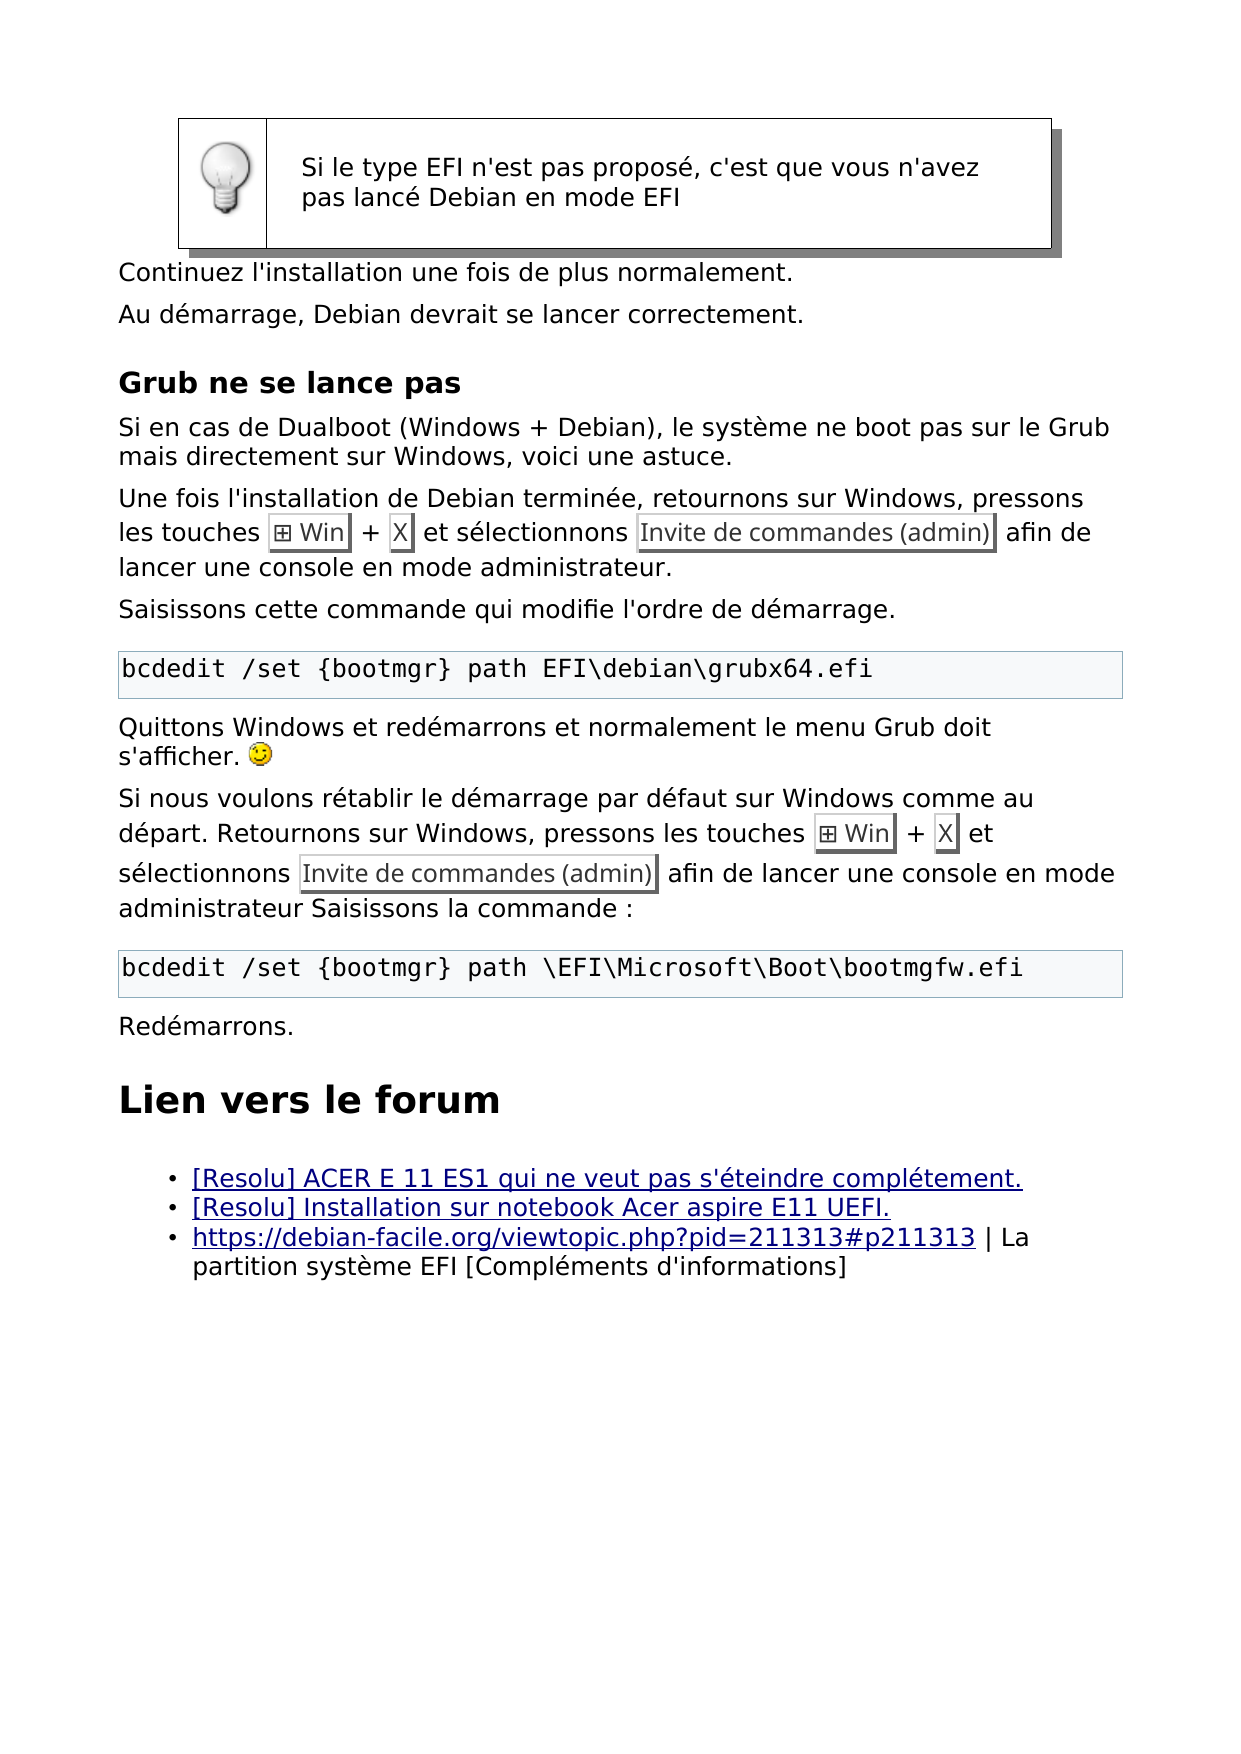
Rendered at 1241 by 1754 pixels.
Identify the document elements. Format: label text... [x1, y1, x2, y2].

list [Resolu] ACER E 11 ES1 qui ne veut pas s'éteindre complétement. [177, 1164, 1122, 1194]
list [Resolu] Installation sur notebook Acer aspire E11 UEFI. [177, 1194, 1122, 1223]
picture [190, 141, 266, 217]
text Une fois l'installation de Debian terminée, retournons sur Windows, pressons les touches ⊞ Win + X et sélectionnons Invite de commandes (admin) afin de lancer une console en mode administrateur. [118, 484, 1122, 582]
picture [248, 742, 273, 766]
text Au démarrage, Debian devrait se lancer correctement. [118, 300, 1122, 329]
text Continuez l'installation une fois de plus normalement. [118, 258, 1122, 287]
subtitle Lien vers le forum [118, 1079, 1122, 1122]
table_header Si le type EFI n'est pas proposé, c'est que vous n'avez pas lancé Debian en mode EFI [267, 119, 1051, 247]
table_header bcdedit /set {bootmgr} path EFI\debian\grubx64.efi [119, 652, 1122, 698]
text Saisissons cette commande qui modifie l'ordre de démarrage. [118, 595, 1122, 624]
text Si en cas de Dualboot (Windows + Debian), le système ne boot pas sur le Grub mais directement sur Windows, voici une astuce. [118, 413, 1122, 471]
text Quittons Windows et redémarrons et normalement le menu Grub doit s'afficher. [118, 713, 1122, 772]
table_header [179, 119, 266, 247]
table_header bcdedit /set {bootmgr} path \EFI\Microsoft\Boot\bootmgfw.efi [119, 951, 1122, 997]
subtitle Grub ne se lance pas [118, 366, 1122, 400]
text Si nous voulons rétablir le démarrage par défaut sur Windows comme au départ. Retournons sur Windows, pressons les touches ⊞ Win + X et sélectionnons Invite de commandes (admin) afin de lancer une console en mode administrateur Saisissons la commande : [118, 784, 1122, 923]
text Redémarrons. [118, 1012, 1122, 1041]
list https://debian-facile.org/viewtopic.php?pid=211313#p211313 | La partition système EFI [Compléments d'informations] [177, 1223, 1122, 1281]
